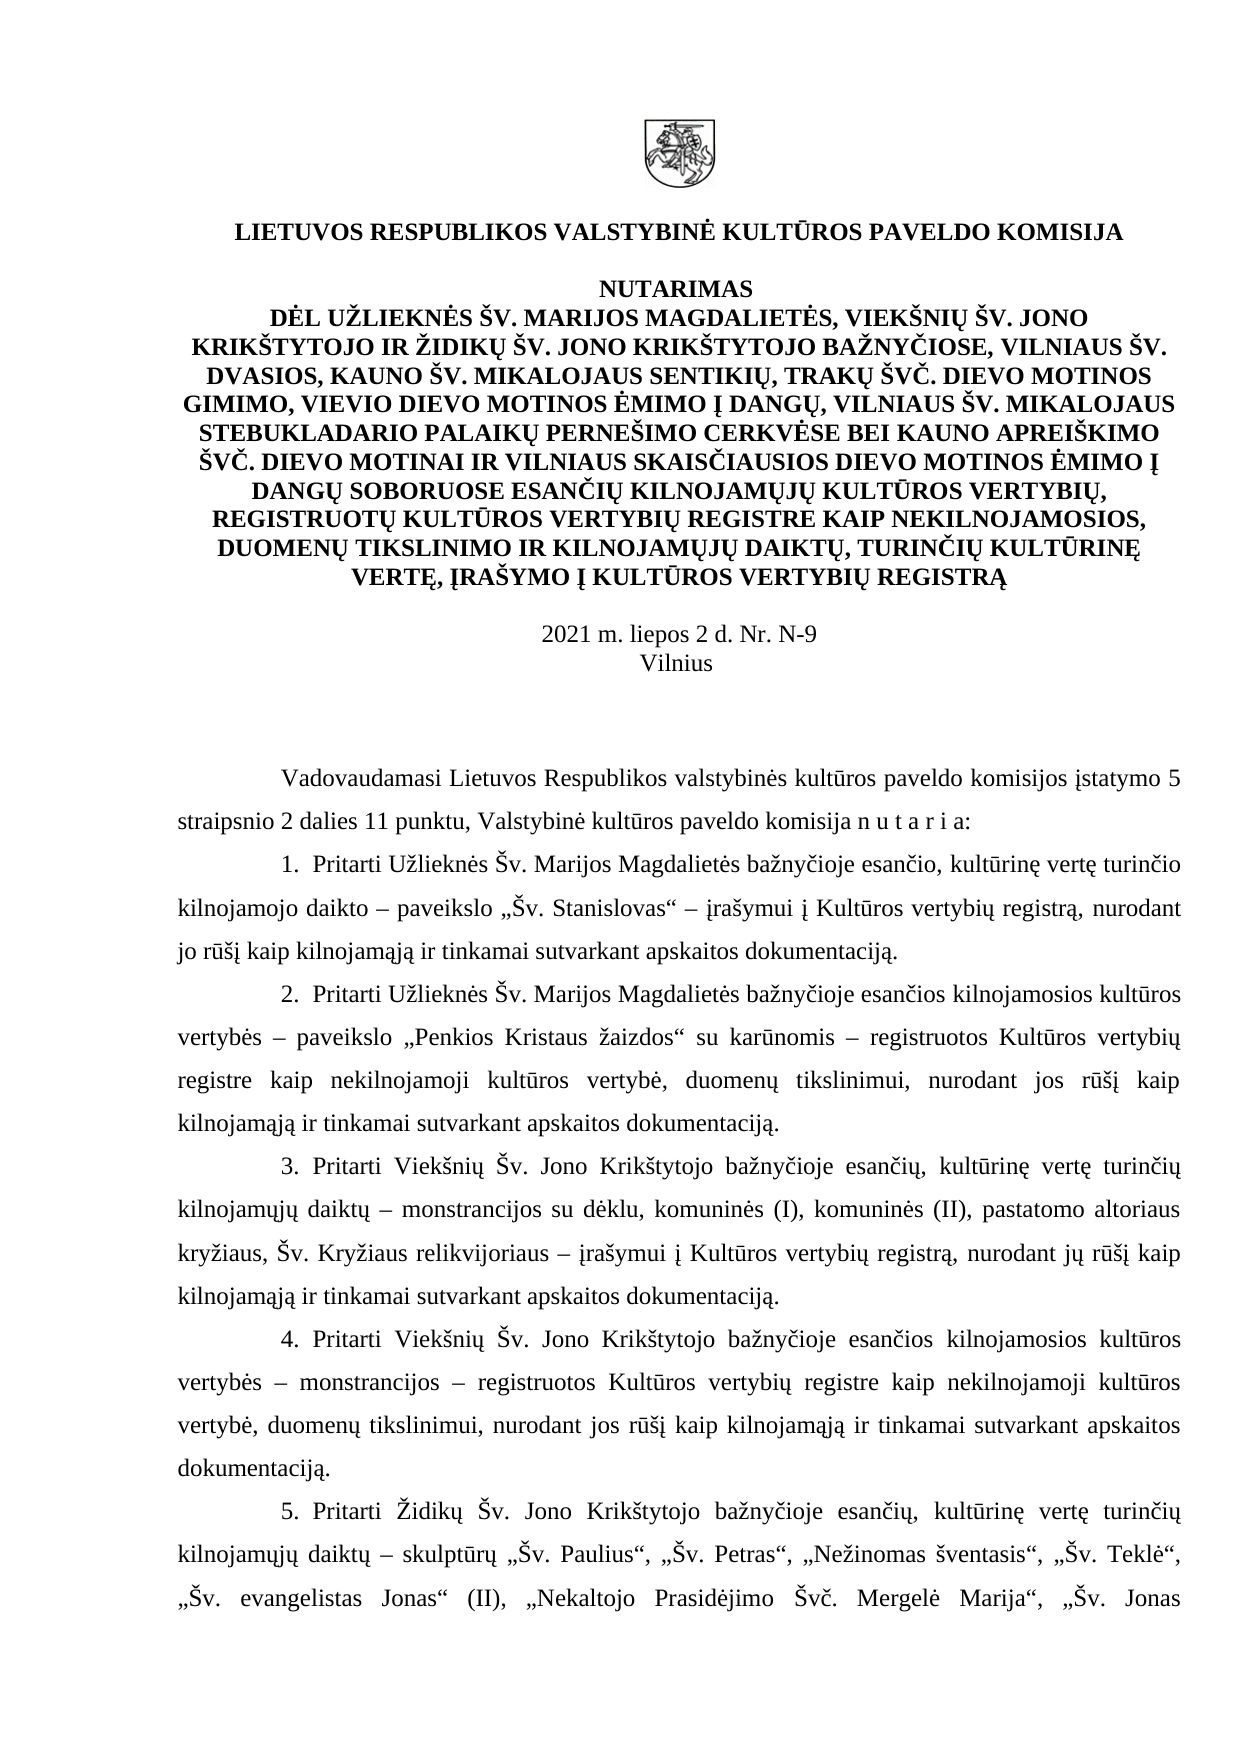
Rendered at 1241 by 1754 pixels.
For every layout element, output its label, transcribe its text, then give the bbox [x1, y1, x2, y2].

text 2021 m. liepos 2 d. Nr. N-9 [177, 619, 1181, 648]
text 4. Pritarti Viekšnių Šv. Jono Krikštytojo bažnyčioje esančios kilnojamosios kultūros vertybės – monstrancijos – registruotos Kultūros vertybių registre kaip nekilnojamoji kultūros vertybė, duomenų tikslinimui, nurodant jos rūšį kaip kilnojamąją ir tinkamai sutvarkant apskaitos dokumentaciją. [177, 1324, 1181, 1482]
text 1. Pritarti Užlieknės Šv. Marijos Magdalietės bažnyčioje esančio, kultūrinę vertę turinčio kilnojamojo daikto – paveikslo „Šv. Stanislovas“ – įrašymui į Kultūros vertybių registrą, nurodant jo rūšį kaip kilnojamąją ir tinkamai sutvarkant apskaitos dokumentaciją. [177, 849, 1181, 964]
text Vilnius [177, 648, 1181, 677]
text DĖL UŽLIEKNĖS ŠV. MARIJOS MAGDALIETĖS, VIEKŠNIŲ ŠV. JONO KRIKŠTYTOJO IR ŽIDIKŲ ŠV. JONO KRIKŠTYTOJO BAŽNYČIOSE, VILNIAUS ŠV. DVASIOS, KAUNO ŠV. MIKALOJAUS SENTIKIŲ, TRAKŲ ŠVČ. DIEVO MOTINOS GIMIMO, VIEVIO DIEVO MOTINOS ĖMIMO Į DANGŲ, VILNIAUS ŠV. MIKALOJAUS STEBUKLADARIO PALAIKŲ PERNEŠIMO CERKVĖSE BEI KAUNO APREIŠKIMO ŠVČ. DIEVO MOTINAI IR VILNIAUS SKAISČIAUSIOS DIEVO MOTINOS ĖMIMO Į DANGŲ SOBORUOSE ESANČIŲ KILNOJAMŲJŲ KULTŪROS VERTYBIŲ, REGISTRUOTŲ KULTŪROS VERTYBIŲ REGISTRE KAIP NEKILNOJAMOSIOS, DUOMENŲ TIKSLINIMO IR KILNOJAMŲJŲ DAIKTŲ, TURINČIŲ KULTŪRINĘ VERTĘ, ĮRAŠYMO Į KULTŪROS VERTYBIŲ REGISTRĄ [177, 303, 1181, 591]
text LIETUVOS RESPUBLIKOS VALSTYBINĖ KULTŪROS PAVELDO KOMISIJA [177, 217, 1181, 246]
text 5. Pritarti Židikų Šv. Jono Krikštytojo bažnyčioje esančių, kultūrinę vertę turinčių kilnojamųjų daiktų – skulptūrų „Šv. Paulius“, „Šv. Petras“, „Nežinomas šventasis“, „Šv. Teklė“, „Šv. evangelistas Jonas“ (II), „Nekaltojo Prasidėjimo Švč. Mergelė Marija“, „Šv. Jonas [177, 1496, 1181, 1611]
text Vadovaudamasi Lietuvos Respublikos valstybinės kultūros paveldo komisijos įstatymo 5 straipsnio 2 dalies 11 punktu, Valstybinė kultūros paveldo komisija n u t a r i a: [177, 763, 1181, 835]
text 3. Pritarti Viekšnių Šv. Jono Krikštytojo bažnyčioje esančių, kultūrinę vertę turinčių kilnojamųjų daiktų – monstrancijos su dėklu, komuninės (I), komuninės (II), pastatomo altoriaus kryžiaus, Šv. Kryžiaus relikvijoriaus – įrašymui į Kultūros vertybių registrą, nurodant jų rūšį kaip kilnojamąją ir tinkamai sutvarkant apskaitos dokumentaciją. [177, 1151, 1181, 1309]
text 2. Pritarti Užlieknės Šv. Marijos Magdalietės bažnyčioje esančios kilnojamosios kultūros vertybės – paveikslo „Penkios Kristaus žaizdos“ su karūnomis – registruotos Kultūros vertybių registre kaip nekilnojamoji kultūros vertybė, duomenų tikslinimui, nurodant jos rūšį kaip kilnojamąją ir tinkamai sutvarkant apskaitos dokumentaciją. [177, 979, 1181, 1137]
text NUTARIMAS [177, 274, 1181, 303]
